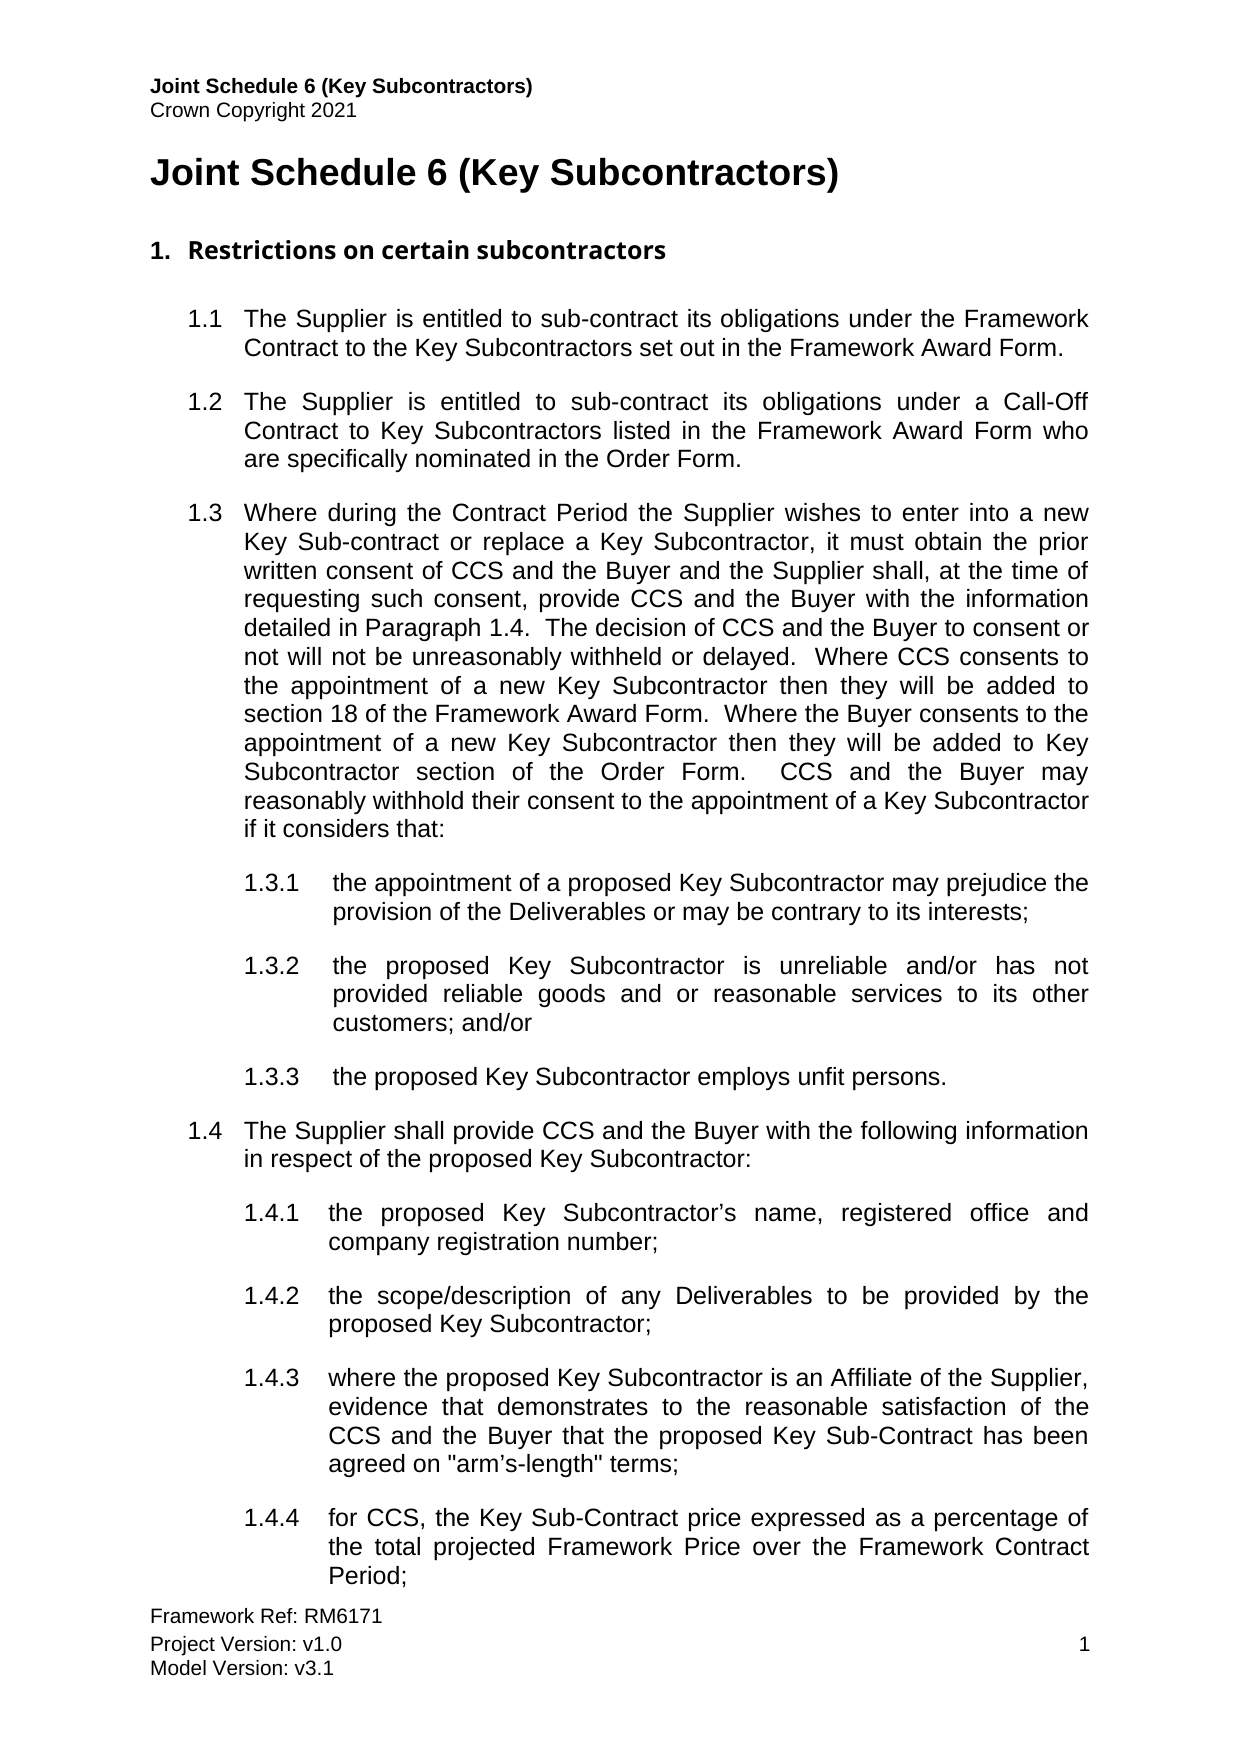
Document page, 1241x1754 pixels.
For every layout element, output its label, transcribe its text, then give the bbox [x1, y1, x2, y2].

list where the proposed Key Subcontractor is an Affiliate of the Supplier, evidence that demonstrates to the reasonable satisfaction of the CCS and the Buyer that the proposed Key Sub-Contract has been agreed on "arm’s-length" terms; [244, 1363, 1090, 1478]
text Joint Schedule 6 (Key Subcontractors) [150, 150, 1090, 193]
list the proposed Key Subcontractor is unreliable and/or has not provided reliable goods and or reasonable services to its other customers; and/or [244, 951, 1090, 1037]
list for CCS, the Key Sub-Contract price expressed as a percentage of the total projected Framework Price over the Framework Contract Period; [244, 1503, 1090, 1589]
list the proposed Key Subcontractor’s name, registered office and company registration number; [244, 1198, 1090, 1256]
list The Supplier is entitled to sub-contract its obligations under the Framework Contract to the Key Subcontractors set out in the Framework Award Form. [187, 304, 1090, 362]
list The Supplier shall provide CCS and the Buyer with the following information in respect of the proposed Key Subcontractor: [187, 1116, 1090, 1173]
list The Supplier is entitled to sub-contract its obligations under a Call-Off Contract to Key Subcontractors listed in the Framework Award Form who are specifically nominated in the Order Form. [187, 387, 1090, 473]
list Where during the Contract Period the Supplier wishes to enter into a new Key Sub-contract or replace a Key Subcontractor, it must obtain the prior written consent of CCS and the Buyer and the Supplier shall, at the time of requesting such consent, provide CCS and the Buyer with the information detailed in Paragraph 1.4. The decision of CCS and the Buyer to consent or not will not be unreasonably withheld or delayed. Where CCS consents to the appointment of a new Key Subcontractor then they will be added to section 18 of the Framework Award Form. Where the Buyer consents to the appointment of a new Key Subcontractor then they will be added to Key Subcontractor section of the Order Form. CCS and the Buyer may reasonably withhold their consent to the appointment of a Key Subcontractor if it considers that: [187, 498, 1090, 843]
list the appointment of a proposed Key Subcontractor may prejudice the provision of the Deliverables or may be contrary to its interests; [244, 868, 1090, 926]
list Restrictions on certain subcontractors [150, 233, 1090, 267]
list the scope/description of any Deliverables to be provided by the proposed Key Subcontractor; [244, 1281, 1090, 1338]
list the proposed Key Subcontractor employs unfit persons. [244, 1062, 1090, 1091]
